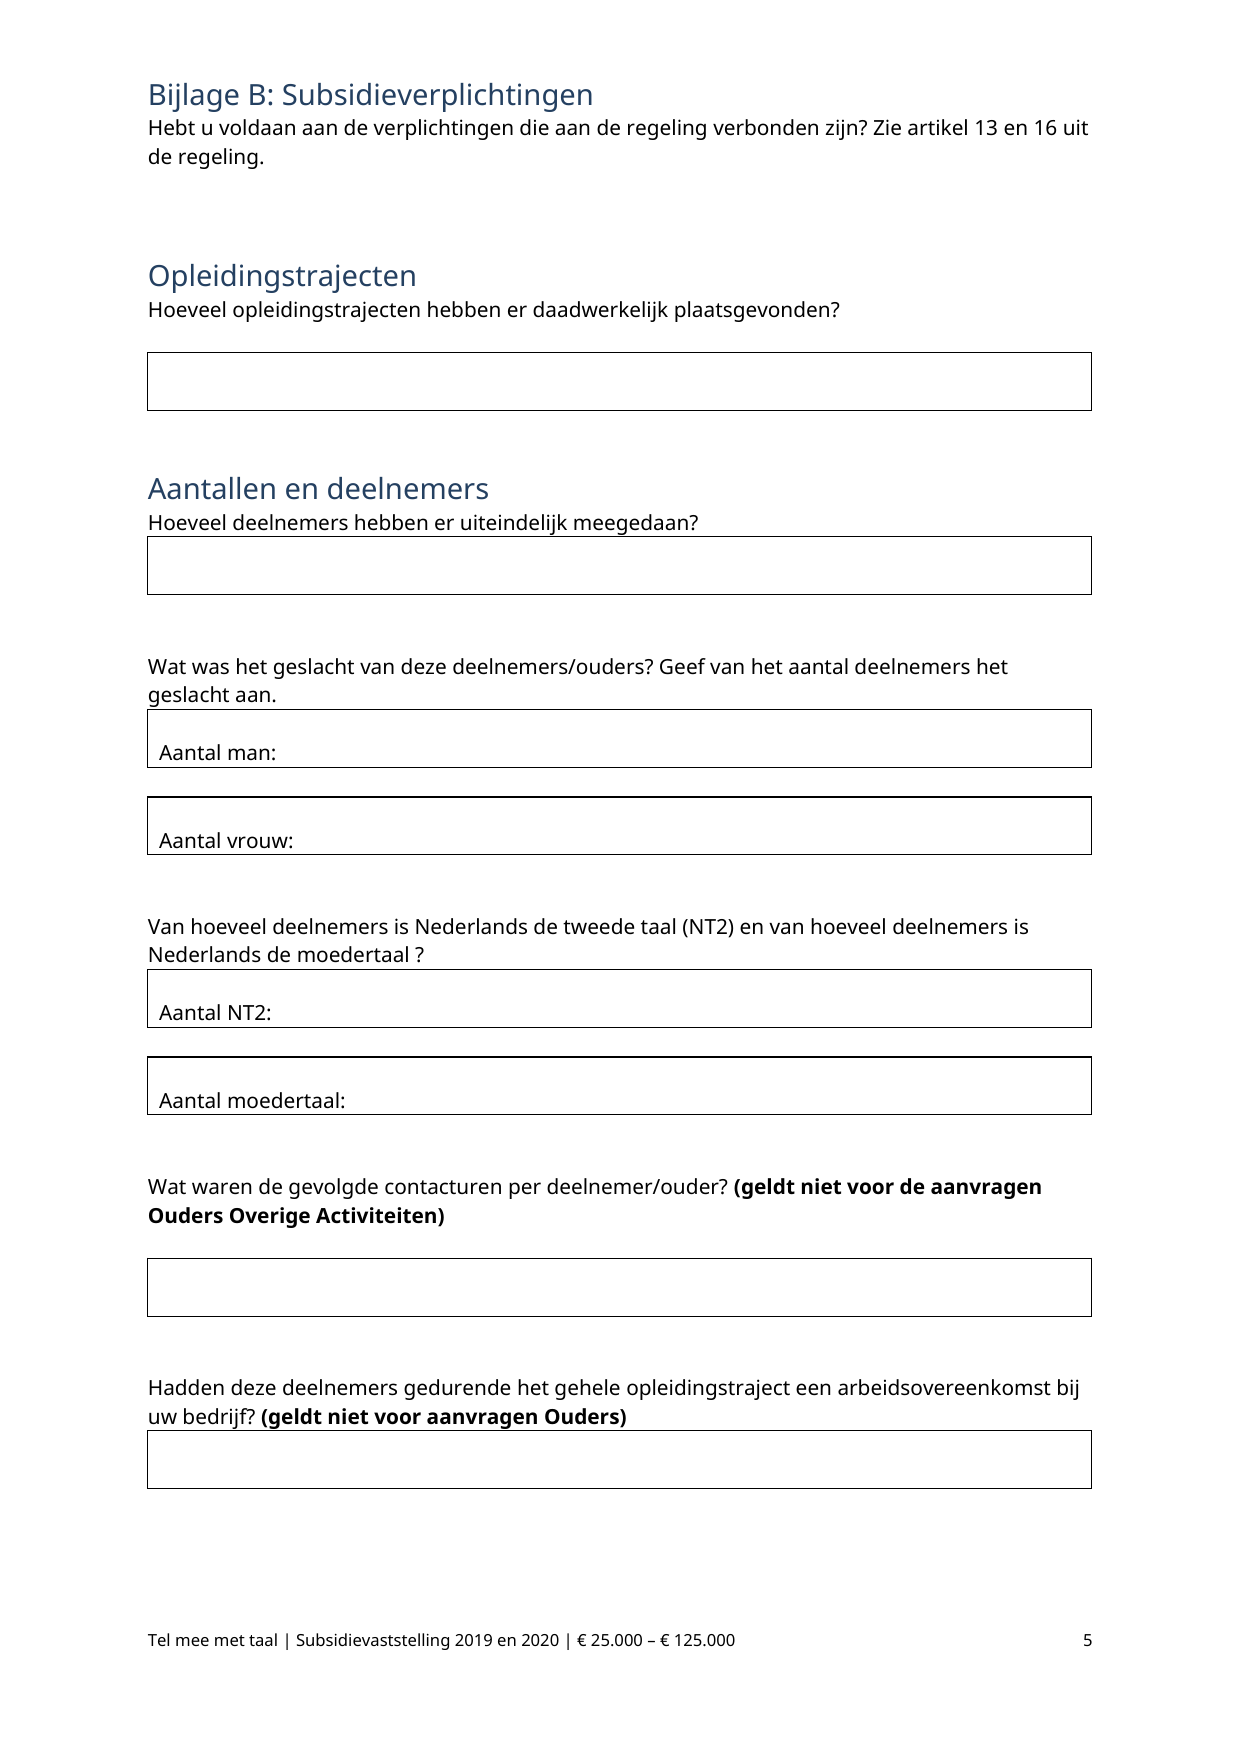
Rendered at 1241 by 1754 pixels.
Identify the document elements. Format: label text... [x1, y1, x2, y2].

table_header Aantal vrouw: [148, 798, 159, 854]
table_header [148, 1259, 159, 1316]
text Aantallen en deelnemers [148, 468, 1092, 508]
table_header [1080, 1259, 1091, 1316]
table_header [1080, 537, 1091, 594]
text Bijlage B: Subsidieverplichtingen [148, 74, 1092, 113]
text Hoeveel opleidingstrajecten hebben er daadwerkelijk plaatsgevonden? [148, 295, 1092, 324]
table_header Aantal moedertaal: [148, 1058, 159, 1114]
table_header Aantal man: [148, 710, 159, 767]
text Wat waren de gevolgde contacturen per deelnemer/ouder? (geldt niet voor de aanvragen Ouders Overige Activiteiten) [148, 1172, 1092, 1229]
text Hoeveel deelnemers hebben er uiteindelijk meegedaan? [148, 508, 1092, 536]
text Hadden deze deelnemers gedurende het gehele opleidingstraject een arbeidsovereenkomst bij uw bedrijf? (geldt niet voor aanvragen Ouders) [148, 1373, 1092, 1430]
text Wat was het geslacht van deze deelnemers/ouders? Geef van het aantal deelnemers het geslacht aan. [148, 652, 1092, 709]
table_header Aantal moedertaal: [1080, 1058, 1091, 1114]
table_header Aantal NT2: [148, 970, 159, 1027]
table_header [1080, 353, 1091, 410]
table_header [148, 1431, 159, 1488]
text Opleidingstrajecten [148, 256, 1092, 295]
table_header Aantal NT2: [1080, 970, 1091, 1027]
table_header [1080, 1431, 1091, 1488]
table_header [148, 353, 159, 410]
text Hebt u voldaan aan de verplichtingen die aan de regeling verbonden zijn? Zie artikel 13 en 16 uit de regeling. [148, 113, 1092, 170]
table_header [148, 537, 159, 594]
text Van hoeveel deelnemers is Nederlands de tweede taal (NT2) en van hoeveel deelnemers is Nederlands de moedertaal ? [148, 912, 1092, 969]
table_header Aantal vrouw: [1080, 798, 1091, 854]
table_header Aantal man: [1080, 710, 1091, 767]
